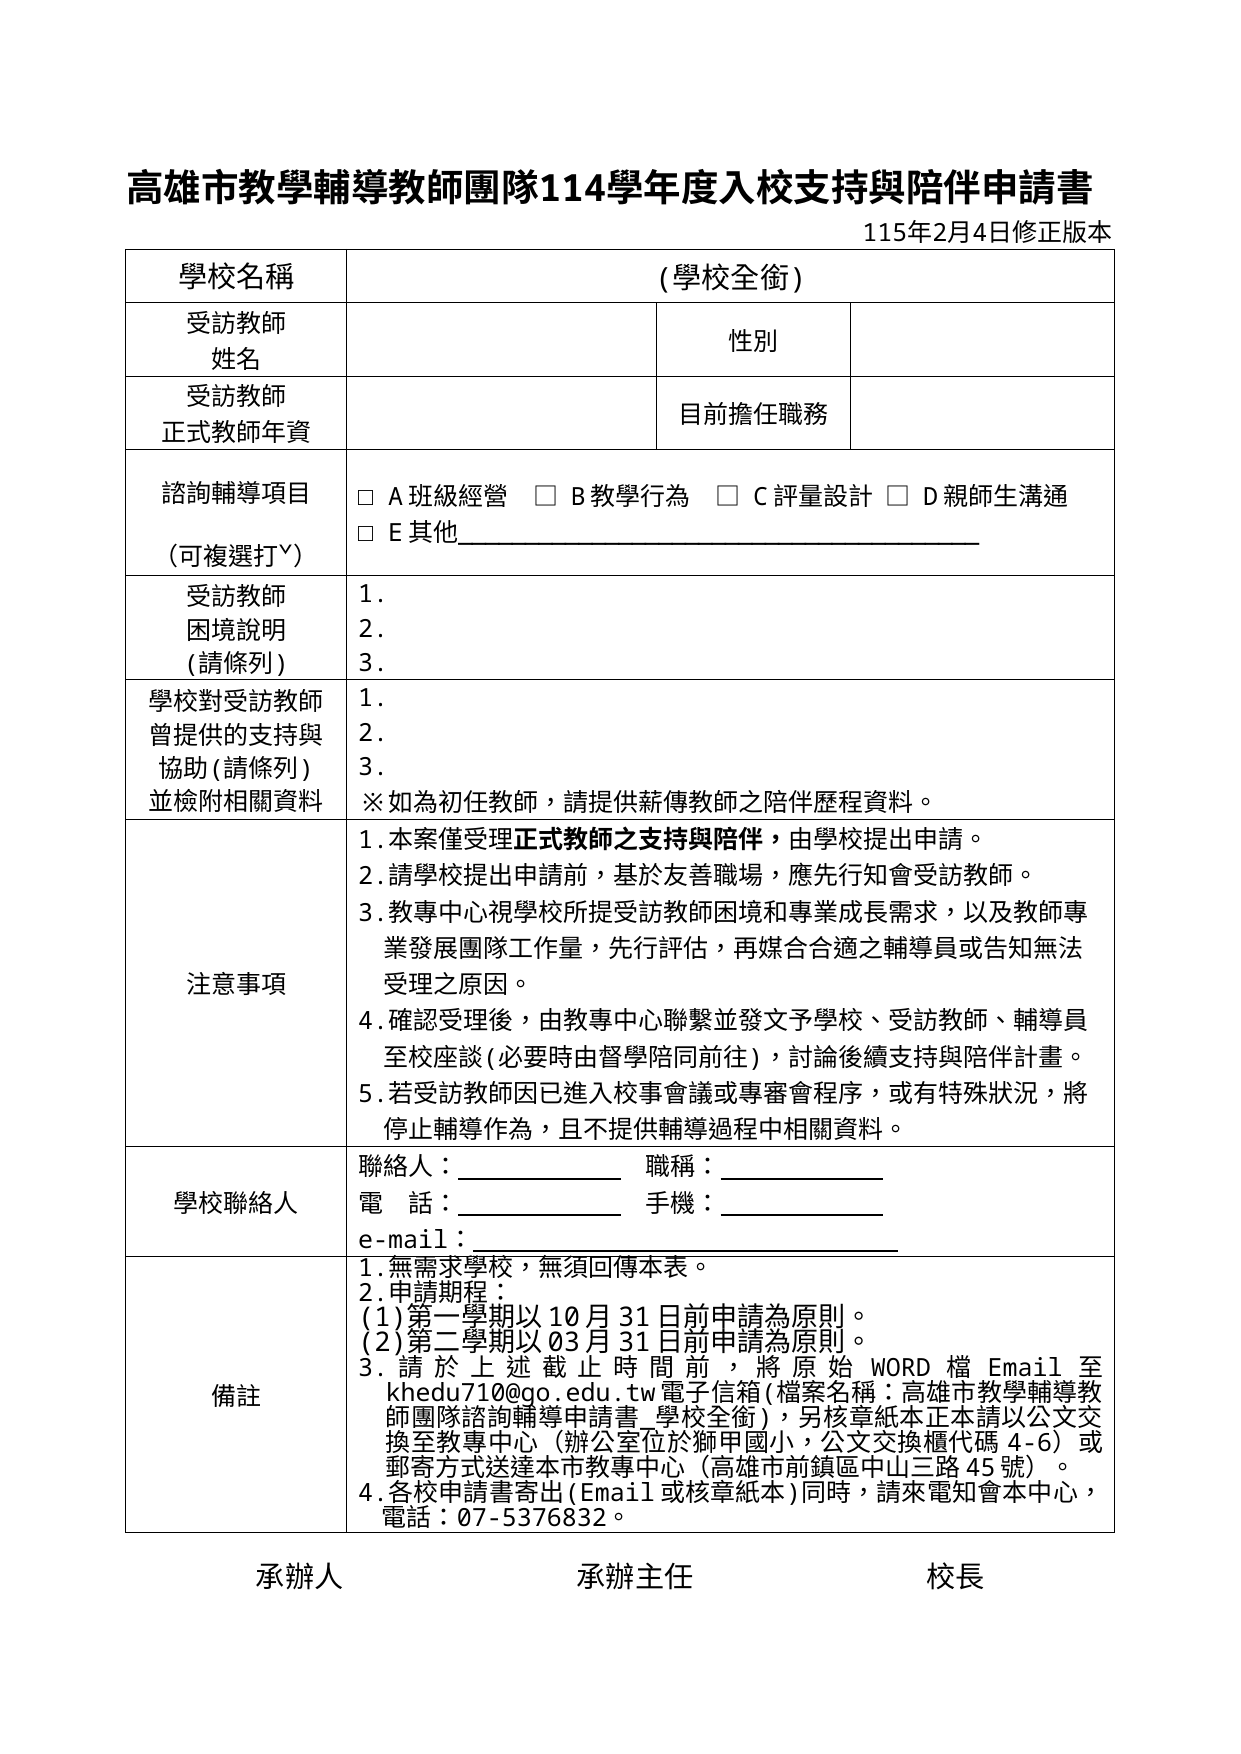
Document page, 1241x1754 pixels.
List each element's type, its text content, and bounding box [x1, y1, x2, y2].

table_cell 學校聯絡人 [126, 1147, 346, 1256]
table_cell 諮詢輔導項目 （可複選打ˇ） [126, 450, 346, 575]
table_cell 1. 2. 3. [347, 576, 1114, 679]
table_cell □ A班級經營 □ B教學行為 □ C評量設計 □ D親師生溝通 □ E其他_______________________________________ [347, 450, 1114, 575]
table_cell [347, 377, 656, 449]
table_cell 目前擔任職務 [657, 377, 850, 449]
table_header (學校全銜) [347, 250, 1114, 302]
table_cell 受訪教師 正式教師年資 [126, 377, 346, 449]
table_cell 受訪教師 姓名 [126, 303, 346, 376]
table_cell 學校對受訪教師 曾提供的支持與協助(請條列) 並檢附相關資料 [126, 680, 346, 818]
text 115年2月4日修正版本 [107, 213, 1112, 249]
table_cell [851, 303, 1114, 376]
table_cell 受訪教師 困境說明 (請條列) [126, 576, 346, 679]
table_cell 注意事項 [126, 820, 346, 1146]
table_cell [347, 303, 656, 376]
table_cell 聯絡人： 職稱： 電 話： 手機： e-mail： [347, 1147, 1114, 1256]
text 高雄市教學輔導教師團隊114學年度入校支持與陪伴申請書 [107, 158, 1112, 213]
text 承辦人 承辦主任 校長 [187, 1533, 1053, 1595]
table_cell 備註 [126, 1257, 346, 1532]
table_cell 性別 [657, 303, 850, 376]
table_cell [851, 377, 1114, 449]
table_cell 1. 2. 3. ※如為初任教師，請提供薪傳教師之陪伴歷程資料。 [347, 680, 1114, 818]
table_header 學校名稱 [126, 250, 346, 302]
table_cell 1.本案僅受理正式教師之支持與陪伴，由學校提出申請。 2.請學校提出申請前，基於友善職場，應先行知會受訪教師。 3.教專中心視學校所提受訪教師困境和專業成長需求，以及教師專業發展團隊工作量，先行評估，再媒合合適之輔導員或告知無法受理之原因。 4.確認受理後，由教專中心聯繫並發文予學校、受訪教師、輔導員至校座談(必要時由督學陪同前往)，討論後續支持與陪伴計畫。 5.若受訪教師因已進入校事會議或專審會程序，或有特殊狀況，將停止輔導作為，且不提供輔導過程中相關資料。 [347, 820, 1114, 1146]
table_cell 1.無需求學校，無須回傳本表。 2.申請期程： (1)第一學期以10月31日前申請為原則。 (2)第二學期以03月31日前申請為原則。 3.請於上述截止時間前，將原始WORD檔Email至khedu710@go.edu.tw電子信箱(檔案名稱：高雄市教學輔導教師團隊諮詢輔導申請書_學校全銜)，另核章紙本正本請以公文交換至教專中心（辦公室位於獅甲國小，公文交換櫃代碼4-6）或郵寄方式送達本市教專中心（高雄市前鎮區中山三路45號）。 4.各校申請書寄出(Email或核章紙本)同時，請來電知會本中心，電話：07-5376832。 [347, 1257, 1114, 1532]
